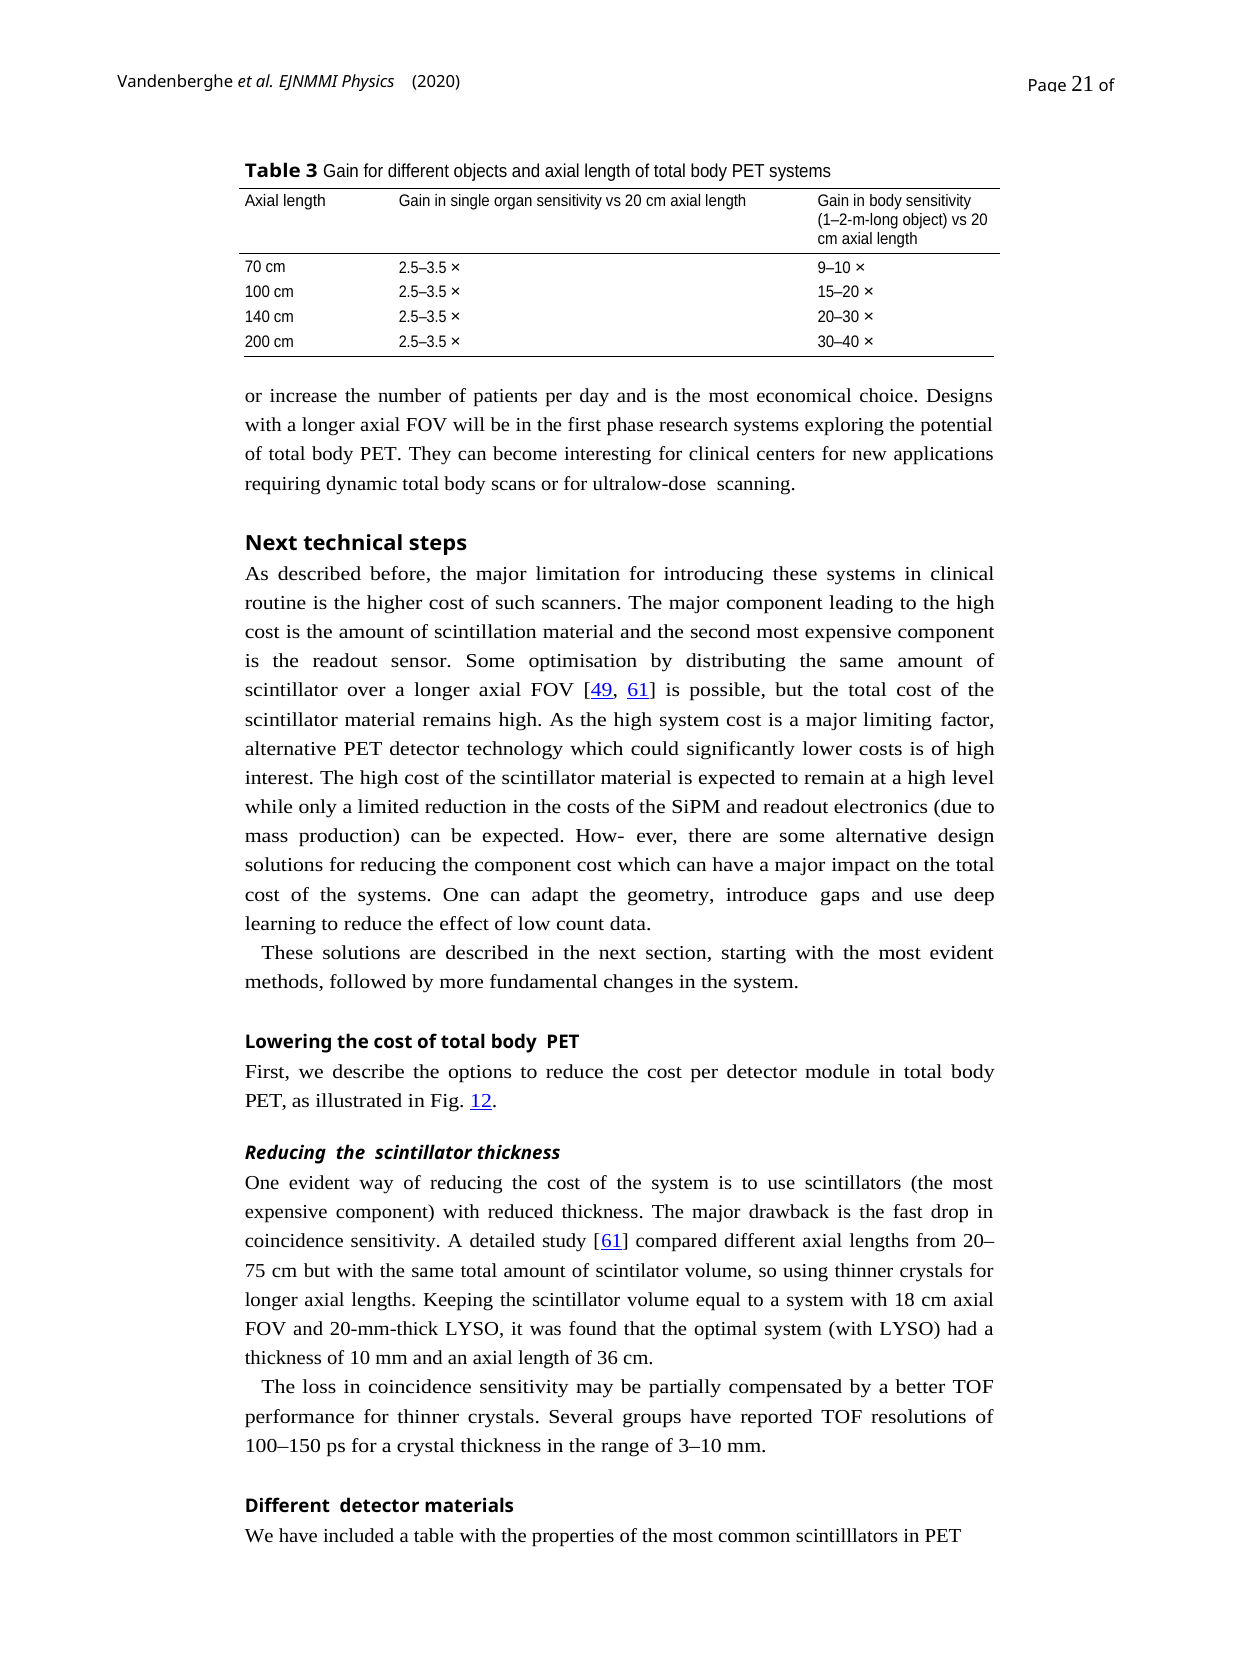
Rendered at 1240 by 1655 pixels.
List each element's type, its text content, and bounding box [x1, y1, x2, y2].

table_header Axial length [239, 189, 361, 253]
table_cell 70 cm [239, 254, 361, 285]
table_cell 2.5–3.5 × [361, 285, 780, 310]
table_header Gain in body sensitivity (1–2-m-long object) vs 20 cm axial length [780, 189, 1000, 253]
table_cell 30–40 × [780, 335, 1000, 363]
table_cell 20–30 × [780, 310, 1000, 335]
table_header Gain in single organ sensitivity vs 20 cm axial length [361, 189, 780, 253]
text The loss in coincidence sensitivity may be partially compensated by a better TOF performance for thinner crystals. Several groups have reported TOF resolutions of 100–150 ps for a crystal thickness in the range of 3–10 mm. [244, 1376, 995, 1457]
text First, we describe the options to reduce the cost per detector module in total body PET, as illustrated in Fig. 12. [244, 1060, 995, 1112]
table_cell 9–10 × [780, 254, 1000, 285]
text Reducing the scintillator thickness [244, 1139, 1133, 1165]
table_cell [361, 357, 780, 363]
text Lowering the cost of total body PET [244, 1029, 1133, 1054]
table_cell 100 cm [239, 285, 361, 310]
table_cell 2.5–3.5 × [361, 335, 780, 356]
text Table 3 Gain for different objects and axial length of total body PET systems [244, 158, 1133, 183]
text As described before, the major limitation for introducing these systems in clinical routine is the higher cost of such scanners. The major component leading to the high cost is the amount of scintillation material and the second most expensive component is the readout sensor. Some optimisation by distributing the same amount of scintillator over a longer axial FOV [49, 61] is possible, but the total cost of the scintillator material remains high. As the high system cost is a major limiting factor, alternative PET detector technology which could significantly lower costs is of high interest. The high cost of the scintillator material is expected to remain at a high level while only a limited reduction in the costs of the SiPM and readout electronics (due to mass production) can be expected. How- ever, there are some alternative design solutions for reducing the component cost which can have a major impact on the total cost of the systems. One can adapt the geometry, introduce gaps and use deep learning to reduce the effect of low count data. [244, 562, 995, 934]
table_cell 200 cm [239, 335, 361, 363]
table_cell 140 cm [239, 310, 361, 335]
text These solutions are described in the next section, starting with the most evident methods, followed by more fundamental changes in the system. [244, 941, 995, 993]
subtitle Next technical steps [244, 528, 1133, 556]
text One evident way of reducing the cost of the system is to use scintillators (the most expensive component) with reduced thickness. The major drawback is the fast drop in coincidence sensitivity. A detailed study [61] compared different axial lengths from 20– 75 cm but with the same total amount of scintilator volume, so using thinner crystals for longer axial lengths. Keeping the scintillator volume equal to a system with 18 cm axial FOV and 20-mm-thick LYSO, it was found that the optimal system (with LYSO) had a thickness of 10 mm and an axial length of 36 cm. [244, 1171, 995, 1369]
text or increase the number of patients per day and is the most economical choice. Designs with a longer axial FOV will be in the first phase research systems exploring the potential of total body PET. They can become interesting for clinical centers for new applications requiring dynamic total body scans or for ultralow-dose scanning. [244, 384, 995, 494]
table_cell 15–20 × [780, 285, 1000, 310]
text Different detector materials [244, 1492, 1133, 1518]
table_cell 2.5–3.5 × [361, 254, 780, 285]
table_cell 2.5–3.5 × [361, 310, 780, 335]
text We have included a table with the properties of the most common scintilllators in PET [244, 1524, 1133, 1547]
